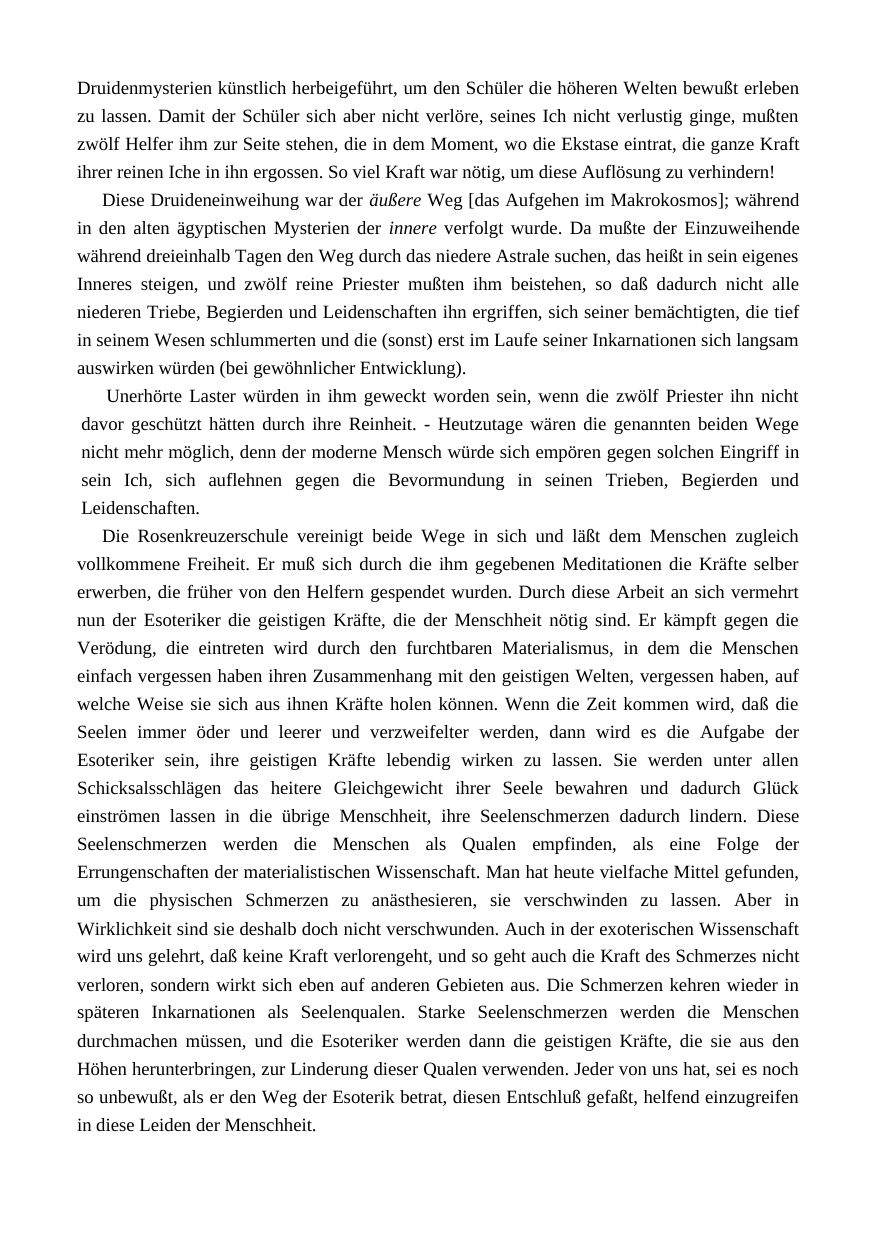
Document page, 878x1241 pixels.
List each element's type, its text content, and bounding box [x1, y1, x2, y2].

text Unerhörte Laster würden in ihm geweckt worden sein, wenn die zwölf Priester ihn nicht davor geschützt hätten durch ihre Reinheit. - Heutzutage wären die genannten beiden Wege nicht mehr möglich, denn der moderne Mensch würde sich empören gegen solchen Eingriff in sein Ich, sich auflehnen gegen die Bevormundung in seinen Trieben, Begierden und Leidenschaften. [81, 385, 800, 519]
text Die Rosenkreuzerschule vereinigt beide Wege in sich und läßt dem Menschen zugleich vollkommene Freiheit. Er muß sich durch die ihm gegebenen Meditationen die Kräfte selber erwerben, die früher von den Helfern gespendet wurden. Durch diese Arbeit an sich vermehrt nun der Esoteriker die geistigen Kräfte, die der Menschheit nötig sind. Er kämpft gegen die Verödung, die eintreten wird durch den furchtbaren Materialismus, in dem die Menschen einfach vergessen haben ihren Zusammenhang mit den geistigen Welten, vergessen haben, auf welche Weise sie sich aus ihnen Kräfte holen können. Wenn die Zeit kommen wird, daß die Seelen immer öder und leerer und verzweifelter werden, dann wird es die Aufgabe der Esoteriker sein, ihre geistigen Kräfte lebendig wirken zu lassen. Sie werden unter allen Schicksalsschlägen das heitere Gleichgewicht ihrer Seele bewahren und dadurch Glück einströmen lassen in die übrige Menschheit, ihre Seelenschmerzen dadurch lindern. Diese Seelenschmerzen werden die Menschen als Qualen empfinden, als eine Folge der Errungenschaften der materialistischen Wissenschaft. Man hat heute vielfache Mittel gefunden, um die physischen Schmerzen zu anästhesieren, sie verschwinden zu lassen. Aber in Wirklichkeit sind sie deshalb doch nicht verschwunden. Auch in der exoterischen Wissenschaft wird uns gelehrt, daß keine Kraft verlorengeht, und so geht auch die Kraft des Schmerzes nicht verloren, sondern wirkt sich eben auf anderen Gebieten aus. Die Schmerzen kehren wieder in späteren Inkarnationen als Seelenqualen. Starke Seelenschmerzen werden die Menschen durchmachen müssen, und die Esoteriker werden dann die geistigen Kräfte, die sie aus den Höhen herunterbringen, zur Linderung dieser Qualen verwenden. Jeder von uns hat, sei es noch so unbewußt, als er den Weg der Esoterik betrat, diesen Entschluß gefaßt, helfend einzugreifen in diese Leiden der Menschheit. [77, 525, 800, 1135]
text Druidenmysterien künstlich herbeigeführt, um den Schüler die höheren Welten bewußt erleben zu lassen. Damit der Schüler sich aber nicht verlöre, seines Ich nicht verlustig ginge, mußten zwölf Helfer ihm zur Seite stehen, die in dem Moment, wo die Ekstase eintrat, die ganze Kraft ihrer reinen Iche in ihn ergossen. So viel Kraft war nötig, um diese Auflösung zu verhindern! [77, 77, 800, 182]
text Diese Druideneinweihung war der äußere Weg [das Aufgehen im Makrokosmos]; während in den alten ägyptischen Mysterien der innere verfolgt wurde. Da mußte der Einzuweihende während dreieinhalb Tagen den Weg durch das niedere Astrale suchen, das heißt in sein eigenes Inneres steigen, und zwölf reine Priester mußten ihm beistehen, so daß dadurch nicht alle niederen Triebe, Begierden und Leidenschaften ihn ergriffen, sich seiner bemächtigten, die tief in seinem Wesen schlummerten und die (sonst) erst im Laufe seiner Inkarnationen sich langsam auswirken würden (bei gewöhnlicher Entwicklung). [77, 189, 800, 378]
